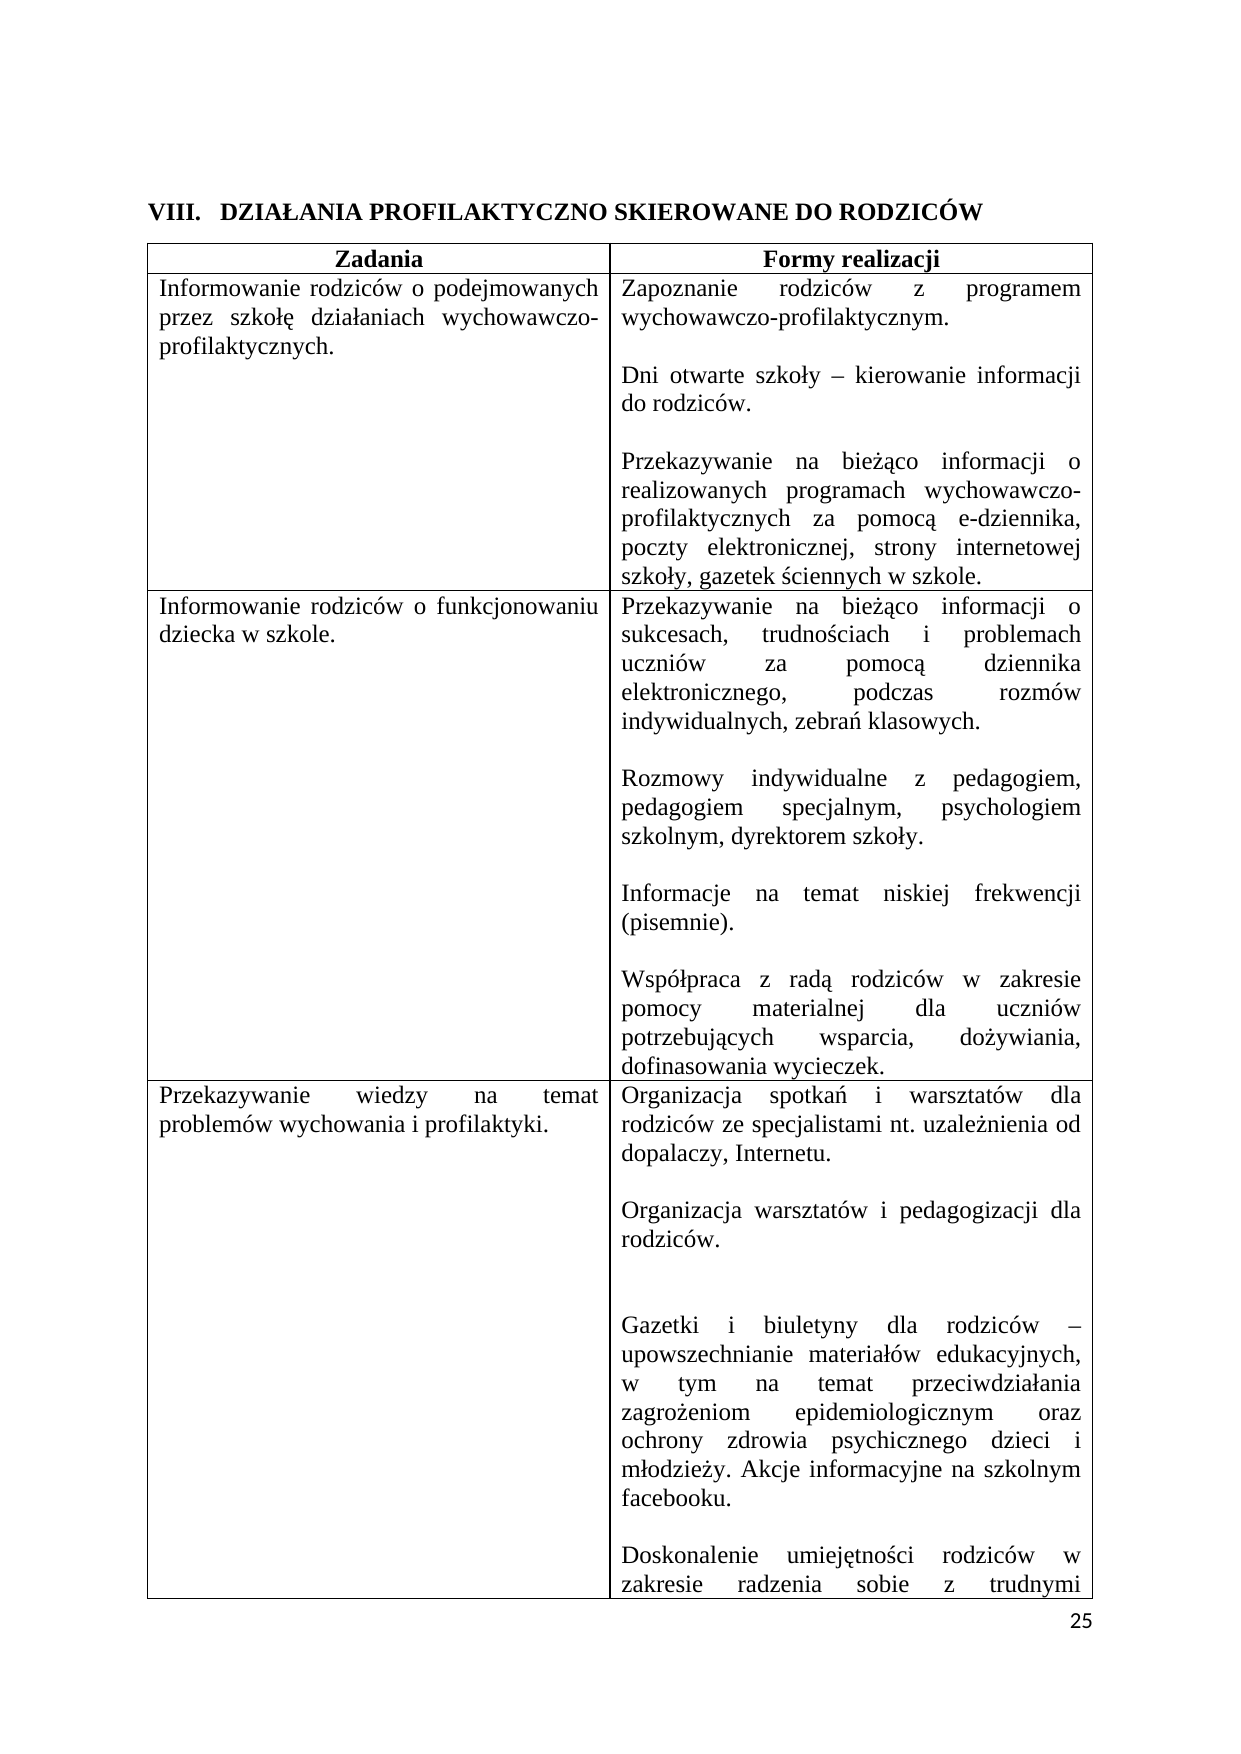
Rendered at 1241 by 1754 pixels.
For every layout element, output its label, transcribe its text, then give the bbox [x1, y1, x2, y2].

text VIII. DZIAŁANIA PROFILAKTYCZNO SKIEROWANE DO RODZICÓW [148, 197, 1093, 226]
table_cell Przekazywanie na bieżąco informacji o sukcesach, trudnościach i problemach uczniów za pomocą dziennika elektronicznego, podczas rozmów indywidualnych, zebrań klasowych. Rozmowy indywidualne z pedagogiem, pedagogiem specjalnym, psychologiem szkolnym, dyrektorem szkoły. Informacje na temat niskiej frekwencji (pisemnie). Współpraca z radą rodziców w zakresie pomocy materialnej dla uczniów potrzebujących wsparcia, dożywiania, dofinasowania wycieczek. [611, 591, 1092, 1079]
table_cell Organizacja spotkań i warsztatów dla rodziców ze specjalistami nt. uzależnienia od dopalaczy, Internetu. Organizacja warsztatów i pedagogizacji dla rodziców. Gazetki i biuletyny dla rodziców – upowszechnianie materiałów edukacyjnych, w tym na temat przeciwdziałania zagrożeniom epidemiologicznym oraz ochrony zdrowia psychicznego dzieci i młodzieży. Akcje informacyjne na szkolnym facebooku. Doskonalenie umiejętności rodziców w zakresie radzenia sobie z trudnymi [611, 1081, 1092, 1598]
table_cell Informowanie rodziców o podejmowanych przez szkołę działaniach wychowawczo-profilaktycznych. [148, 274, 609, 590]
table_header Zadania [148, 244, 609, 272]
table_cell Informowanie rodziców o funkcjonowaniu dziecka w szkole. [148, 591, 609, 1079]
table_cell Przekazywanie wiedzy na temat problemów wychowania i profilaktyki. [148, 1081, 609, 1598]
table_header Formy realizacji [611, 244, 1092, 272]
table_cell Zapoznanie rodziców z programem wychowawczo-profilaktycznym. Dni otwarte szkoły – kierowanie informacji do rodziców. Przekazywanie na bieżąco informacji o realizowanych programach wychowawczo-profilaktycznych za pomocą e-dziennika, poczty elektronicznej, strony internetowej szkoły, gazetek ściennych w szkole. [611, 274, 1092, 590]
